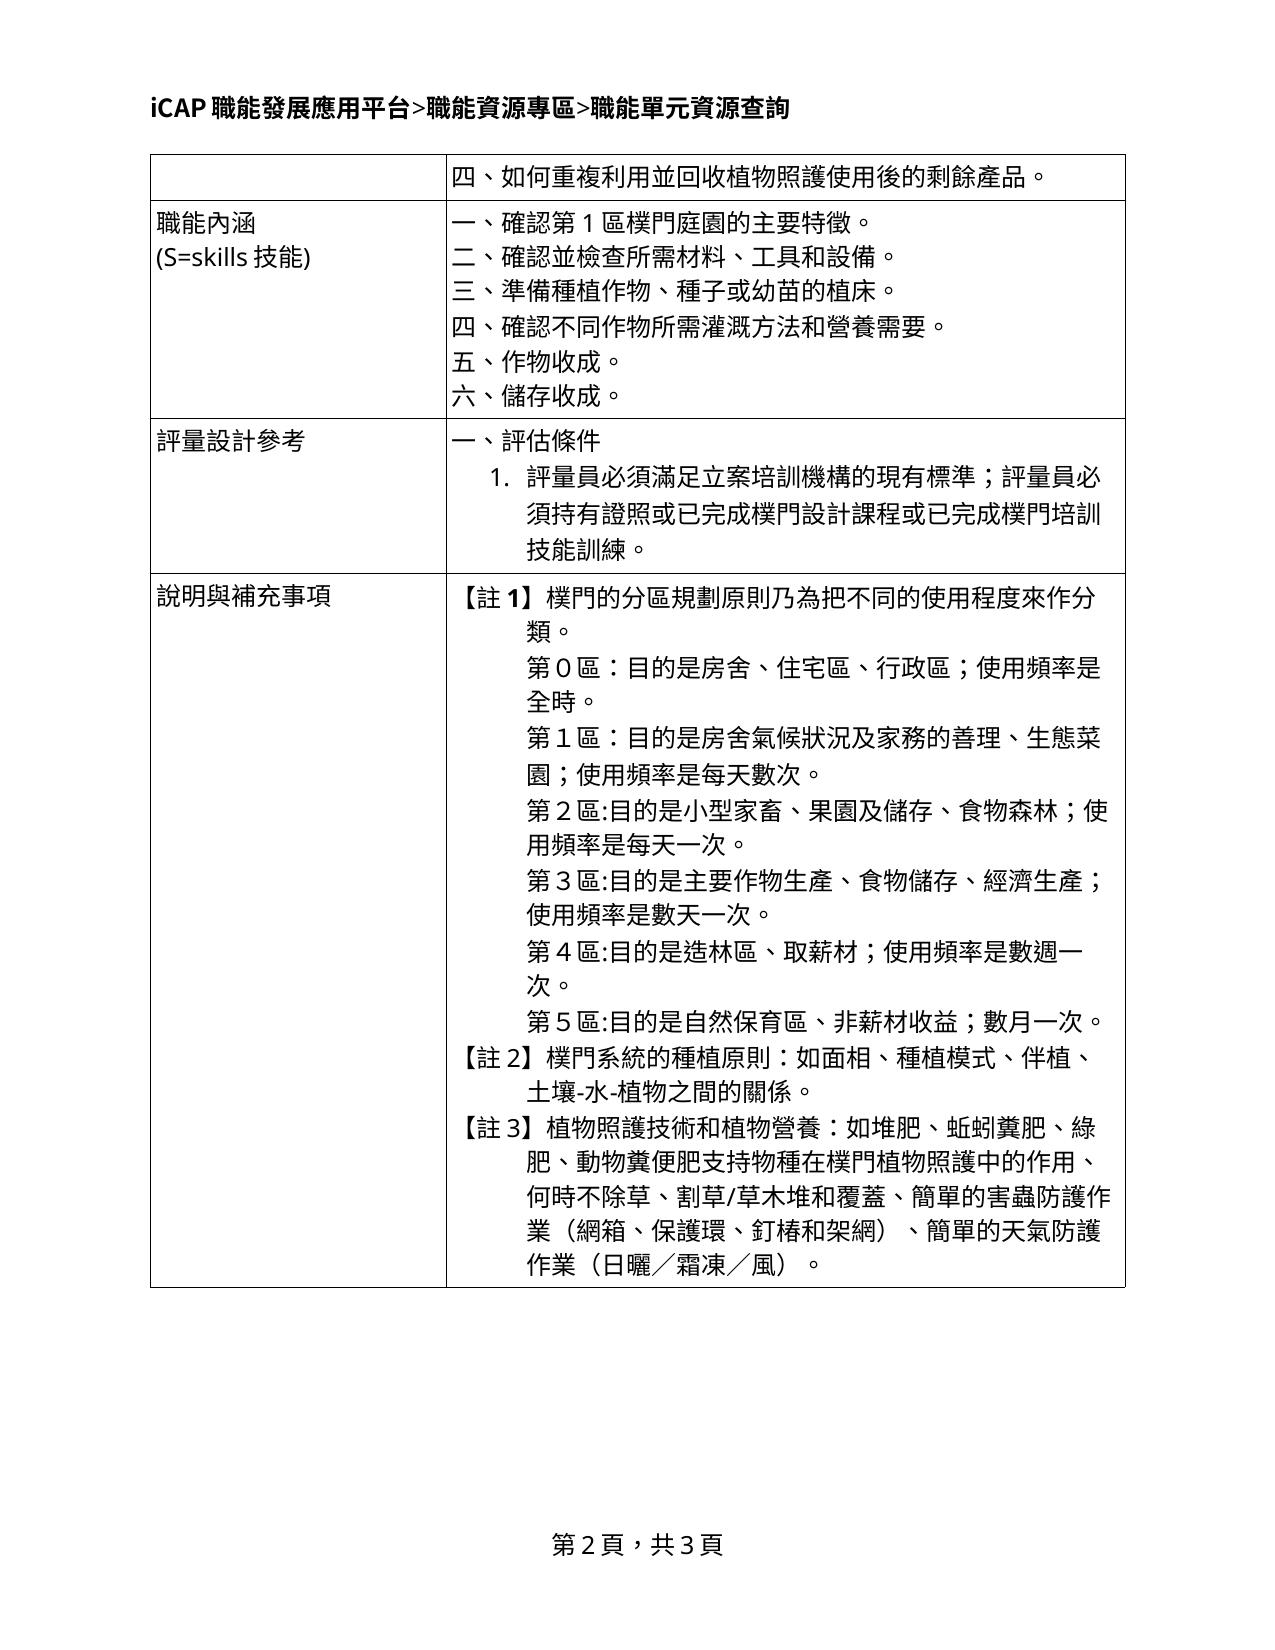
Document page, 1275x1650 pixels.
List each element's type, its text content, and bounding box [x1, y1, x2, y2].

table_cell 四、如何重複利用並回收植物照護使用後的剩餘產品。 [447, 155, 1125, 200]
table_cell [151, 155, 446, 200]
table_cell 評量設計參考 [151, 419, 446, 572]
table_cell 一、評估條件 評量員必須滿足立案培訓機構的現有標準；評量員必須持有證照或已完成樸門設計課程或已完成樸門培訓技能訓練。 [447, 419, 1125, 572]
table_cell 一、確認第1區樸門庭園的主要特徵。 二、確認並檢查所需材料、工具和設備。 三、準備種植作物、種子或幼苗的植床。 四、確認不同作物所需灌溉方法和營養需要。 五、作物收成。 六、儲存收成。 [447, 201, 1125, 418]
table_cell 職能內涵 (S=skills技能) [151, 201, 446, 418]
table_cell 說明與補充事項 [151, 574, 446, 1287]
table_cell 【註1】樸門的分區規劃原則乃為把不同的使用程度來作分 類。 第０區：目的是房舍、住宅區、行政區；使用頻率是全時。 第１區：目的是房舍氣候狀況及家務的善理、生態菜園；使用頻率是每天數次。 第２區:目的是小型家畜、果園及儲存、食物森林；使用頻率是每天一次。 第３區:目的是主要作物生產、食物儲存、經濟生產；使用頻率是數天一次。 第４區:目的是造林區、取薪材；使用頻率是數週一次。 第５區:目的是自然保育區、非薪材收益；數月一次。 【註2】樸門系統的種植原則：如面相、種植模式、伴植、 土壤-水-植物之間的關係。 【註3】植物照護技術和植物營養：如堆肥、蚯蚓糞肥、綠 肥、動物糞便肥支持物種在樸門植物照護中的作用、何時不除草、割草/草木堆和覆蓋、簡單的害蟲防護作業（網箱、保護環、釘椿和架網）、簡單的天氣防護作業（日曬／霜凍／風）。 [447, 574, 1125, 1287]
